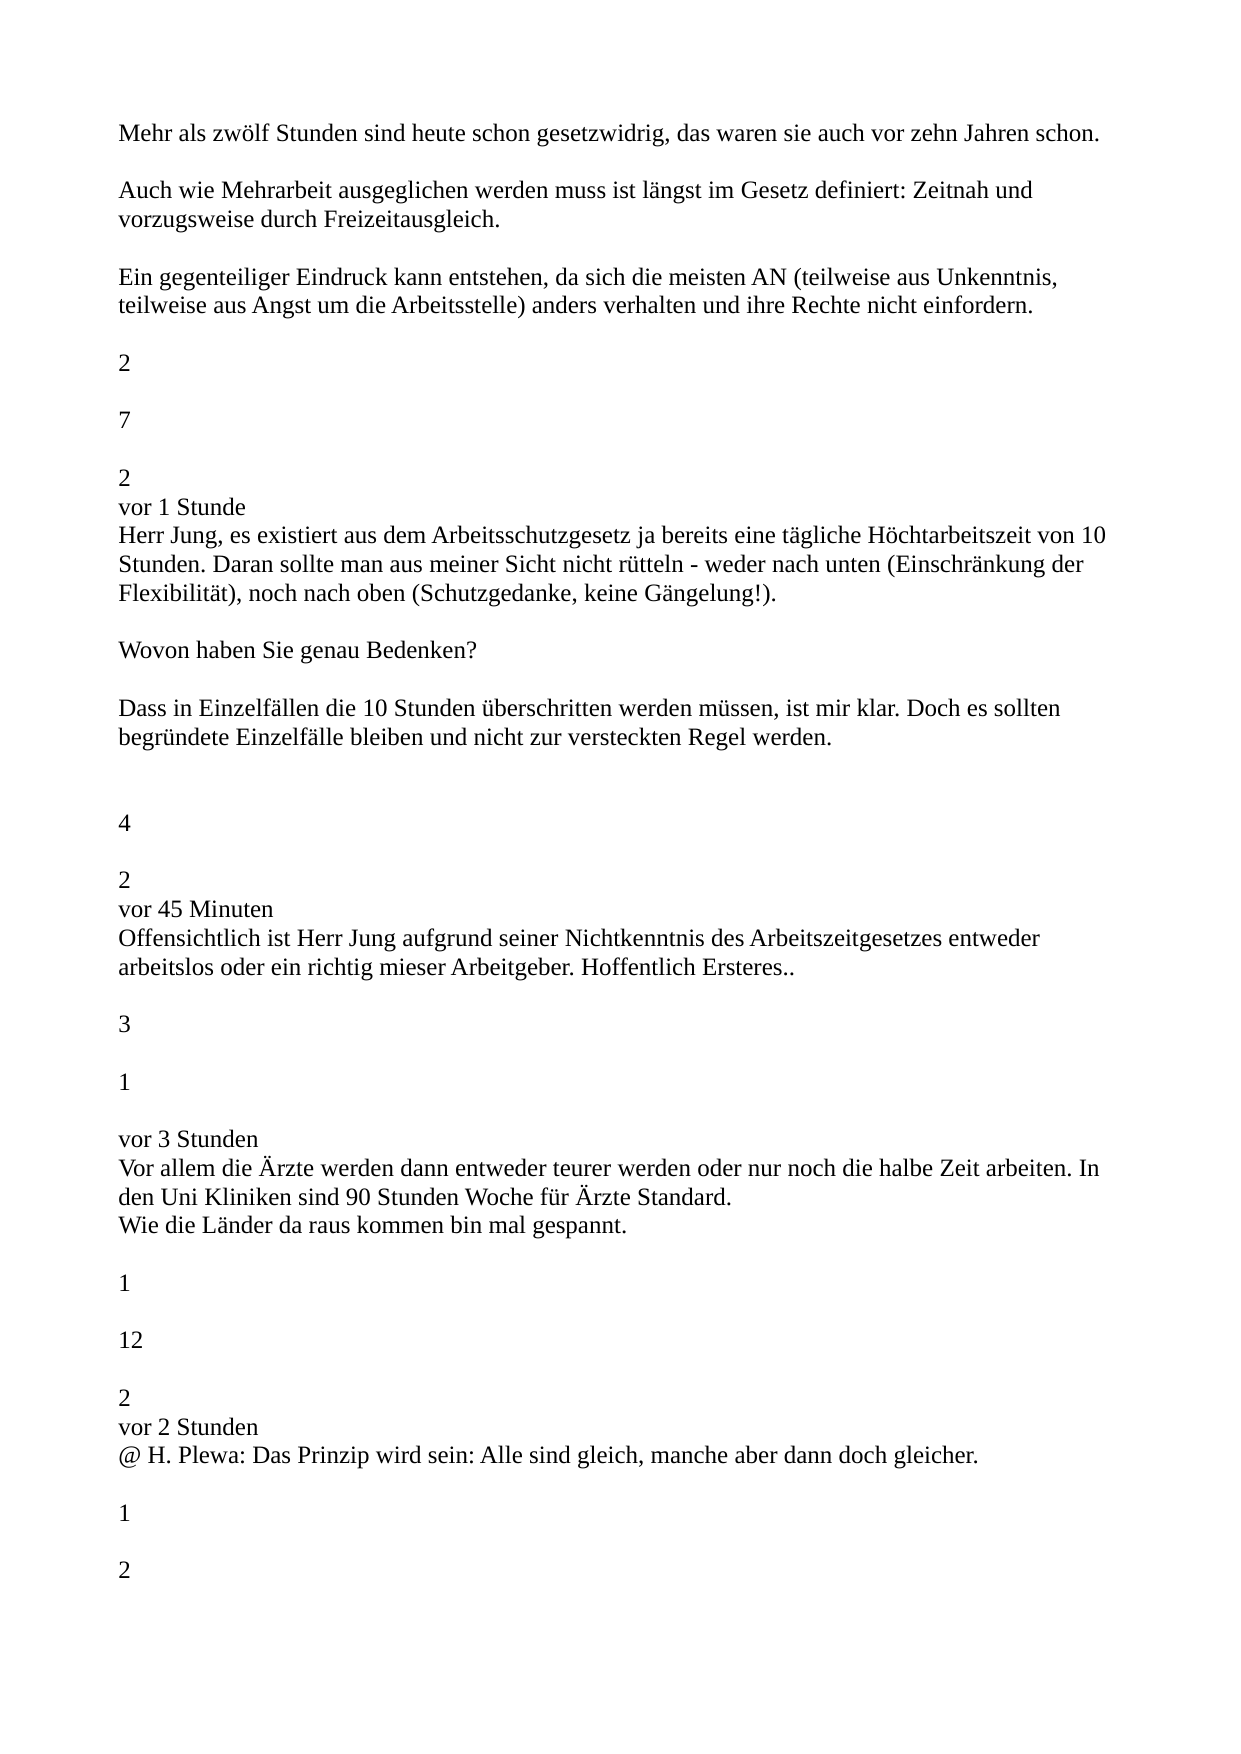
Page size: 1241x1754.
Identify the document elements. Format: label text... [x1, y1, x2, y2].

text Mehr als zwölf Stunden sind heute schon gesetzwidrig, das waren sie auch vor zehn Jahren schon. [118, 118, 1122, 147]
text 4 [118, 808, 1122, 837]
text vor 45 Minuten [118, 894, 1122, 923]
text @ H. Plewa: Das Prinzip wird sein: Alle sind gleich, manche aber dann doch gleicher. [118, 1441, 1122, 1469]
text 1 [118, 1067, 1122, 1096]
text Wie die Länder da raus kommen bin mal gespannt. [118, 1211, 1122, 1239]
text Auch wie Mehrarbeit ausgeglichen werden muss ist längst im Gesetz definiert: Zeitnah und vorzugsweise durch Freizeitausgleich. [118, 176, 1122, 233]
text 2 [118, 1556, 1122, 1584]
text 3 [118, 1009, 1122, 1038]
text vor 2 Stunden [118, 1412, 1122, 1441]
text Vor allem die Ärzte werden dann entweder teurer werden oder nur noch die halbe Zeit arbeiten. In den Uni Kliniken sind 90 Stunden Woche für Ärzte Standard. [118, 1153, 1122, 1211]
text 2 [118, 348, 1122, 377]
text Dass in Einzelfällen die 10 Stunden überschritten werden müssen, ist mir klar. Doch es sollten begründete Einzelfälle bleiben und nicht zur versteckten Regel werden. [118, 693, 1122, 751]
text 2 [118, 866, 1122, 894]
text 1 [118, 1268, 1122, 1297]
text Ein gegenteiliger Eindruck kann entstehen, da sich die meisten AN (teilweise aus Unkenntnis, teilweise aus Angst um die Arbeitsstelle) anders verhalten und ihre Rechte nicht einfordern. [118, 262, 1122, 319]
text Offensichtlich ist Herr Jung aufgrund seiner Nichtkenntnis des Arbeitszeitgesetzes entweder arbeitslos oder ein richtig mieser Arbeitgeber. Hoffentlich Ersteres.. [118, 923, 1122, 981]
text 7 [118, 406, 1122, 434]
text vor 3 Stunden [118, 1124, 1122, 1153]
text Herr Jung, es existiert aus dem Arbeitsschutzgesetz ja bereits eine tägliche Höchtarbeitszeit von 10 Stunden. Daran sollte man aus meiner Sicht nicht rütteln - weder nach unten (Einschränkung der Flexibilität), noch nach oben (Schutzgedanke, keine Gängelung!). [118, 521, 1122, 607]
text Wovon haben Sie genau Bedenken? [118, 636, 1122, 664]
text 1 [118, 1498, 1122, 1527]
text 2 [118, 1383, 1122, 1412]
text 2 [118, 463, 1122, 492]
text 12 [118, 1326, 1122, 1354]
text vor 1 Stunde [118, 492, 1122, 521]
